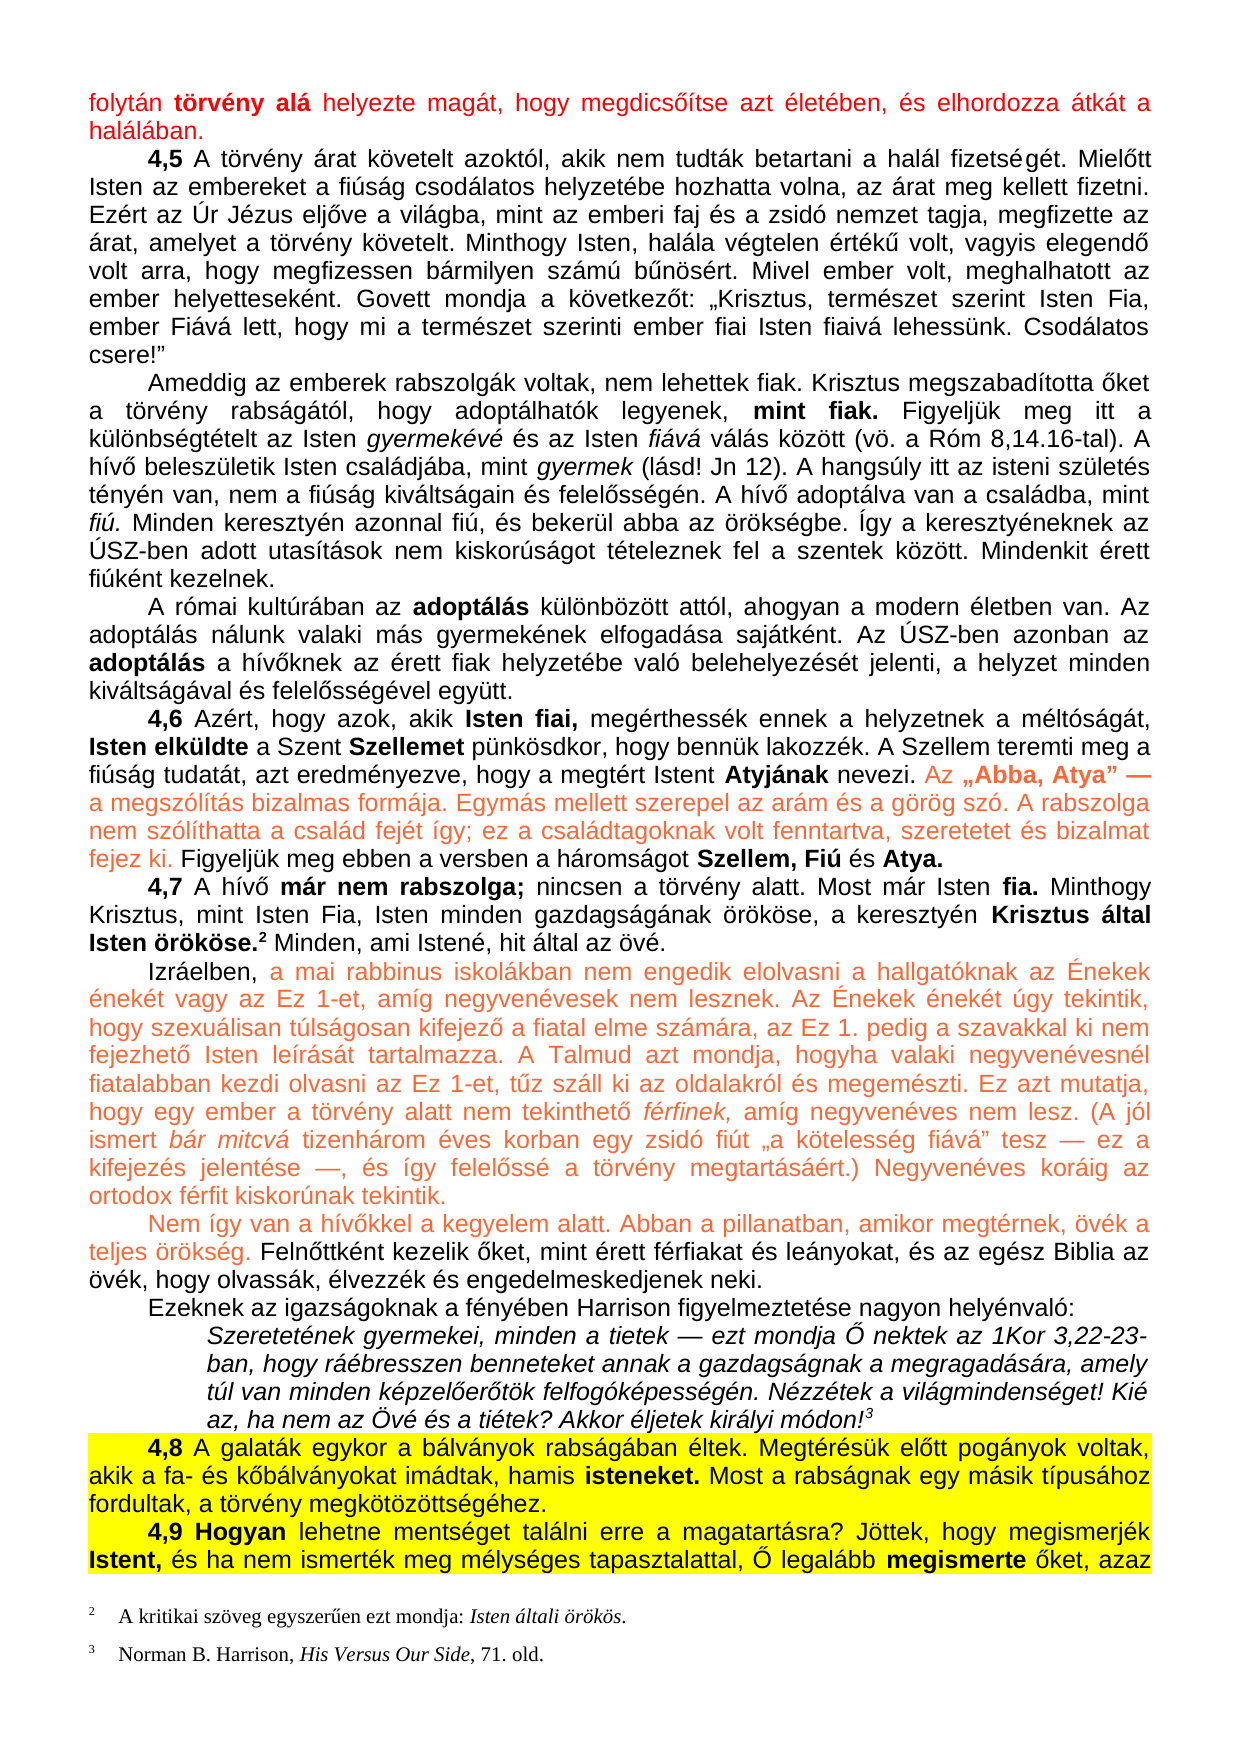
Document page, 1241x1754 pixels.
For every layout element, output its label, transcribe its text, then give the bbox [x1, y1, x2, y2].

text 4,5 A törvény árat követelt azoktól, akik nem tudták betartani a halál fizetségét. Mielőtt Isten az embereket a fiúság csodálatos helyzetébe hozhatta volna, az árat meg kellett fizetni. Ezért az Úr Jézus eljőve a világba, mint az emberi faj és a zsidó nemzet tagja, megfizette az árat, amelyet a törvény követelt. Minthogy Isten, halála végtelen értékű volt, vagyis elegendő volt arra, hogy megfizessen bármilyen számú bűnösért. Mivel ember volt, meghalhatott az ember helyetteseként. Govett mondja a következőt: „Krisztus, természet szerint Isten Fia, ember Fiává lett, hogy mi a természet szerinti ember fiai Isten fiaivá lehessünk. Csodálatos csere!” [88, 144, 1152, 369]
text Ameddig az emberek rabszolgák voltak, nem lehettek fiak. Krisztus megszabadította őket a törvény rabságától, hogy adoptálhatók legyenek, mint fiak. Figyeljük meg itt a különbségtételt az Isten gyermekévé és az Isten fiává válás között (vö. a Róm 8,14.16-tal). A hívő beleszületik Isten családjába, mint gyermek (lásd! Jn 12). A hangsúly itt az isteni születés tényén van, nem a fiúság kiváltságain és felelősségén. A hívő adoptálva van a családba, mint fiú. Minden keresztyén azonnal fiú, és bekerül abba az örökségbe. Így a keresztyéneknek az ÚSZ-ben adott utasítások nem kiskorúságot tételeznek fel a szentek között. Mindenkit érett fiúként kezelnek. [88, 369, 1152, 593]
text folytán törvény alá helyezte magát, hogy megdicsőítse azt életében, és elhordozza átkát a halálában. [88, 88, 1152, 144]
text 4,6 Azért, hogy azok, akik Isten fiai, megérthessék ennek a helyzetnek a méltóságát, Isten elküldte a Szent Szellemet pünkösdkor, hogy bennük lakozzék. A Szellem teremti meg a fiúság tudatát, azt eredményezve, hogy a megtért Istent Atyjának nevezi. Az „Abba, Atya” — a megszólítás bizalmas formája. Egymás mellett szerepel az arám és a görög szó. A rabszolga nem szólíthatta a család fejét így; ez a családtagoknak volt fenntartva, szeretetet és bizalmat fejez ki. Figyeljük meg ebben a versben a háromságot Szellem, Fiú és Atya. [88, 705, 1152, 873]
text A római kultúrában az adoptálás különbözött attól, ahogyan a modern életben van. Az adoptálás nálunk valaki más gyermekének elfogadása sajátként. Az ÚSZ-ben azonban az adoptálás a hívőknek az érett fiak helyzetébe való belehelyezését jelenti, a helyzet minden kiváltságával és felelősségével együtt. [88, 593, 1152, 705]
text A kritikai szöveg egyszerűen ezt mondja: Isten általi örökös. [88, 1604, 1152, 1628]
text 4,9 Hogyan lehetne mentséget találni erre a magatartásra? Jöttek, hogy megismerjék Istent, és ha nem ismerték meg mélységes tapasztalattal, Ő legalább megismerte őket, azaz [88, 1518, 1152, 1574]
text Norman B. Harrison, His Versus Our Side, 71. old. [88, 1642, 1152, 1665]
text Nem így van a hívőkkel a kegyelem alatt. Abban a pillanatban, amikor megtérnek, övék a teljes örökség. Felnőttként kezelik őket, mint érett férfiakat és leányokat, és az egész Biblia az övék, hogy olvassák, élvezzék és engedelmeskedjenek neki. [88, 1209, 1152, 1293]
text 4,8 A galaták egykor a bálványok rabságában éltek. Megtérésük előtt pogányok voltak, akik a fa- és kőbálványokat imádtak, hamis isteneket. Most a rabságnak egy másik típusához fordultak, a törvény megkötözöttségéhez. [88, 1433, 1152, 1518]
text 4,7 A hívő már nem rabszolga; nincsen a törvény alatt. Most már Isten fia. Minthogy Krisztus, mint Isten Fia, Isten minden gazdagságának örököse, a keresztyén Krisztus által Isten örököse. Minden, ami Istené, hit által az övé. [88, 873, 1152, 957]
text Izráelben, a mai rabbinus iskolákban nem engedik elolvasni a hallgatóknak az Énekek énekét vagy az Ez 1-et, amíg negyvenévesek nem lesznek. Az Énekek énekét úgy tekintik, hogy szexuálisan túlságosan kifejező a fiatal elme számára, az Ez 1. pedig a szavakkal ki nem fejezhető Isten leírását tartalmazza. A Talmud azt mondja, hogyha valaki negyvenévesnél fiatalabban kezdi olvasni az Ez 1-et, tűz száll ki az oldalakról és megemészti. Ez azt mutatja, hogy egy ember a törvény alatt nem tekinthető férfinek, amíg negyvenéves nem lesz. (A jól ismert bár mitcvá tizenhárom éves korban egy zsidó fiút „a kötelesség fiává” tesz — ez a kifejezés jelentése —, és így felelőssé a törvény megtartásáért.) Negyvenéves koráig az ortodox férfit kiskorúnak tekintik. [88, 957, 1152, 1209]
text Szeretetének gyermekei, minden a tietek — ezt mondja Ő nektek az 1Kor 3,22-23-ban, hogy ráébresszen benneteket annak a gazdagságnak a megragadására, amely túl van minden képzelőerőtök felfogóképességén. Nézzétek a világmindenséget! Kié az, ha nem az Övé és a tiétek? Akkor éljetek királyi módon! [207, 1321, 1152, 1433]
text Ezeknek az igazságoknak a fényében Harrison figyelmeztetése nagyon helyénvaló: [88, 1293, 1152, 1321]
